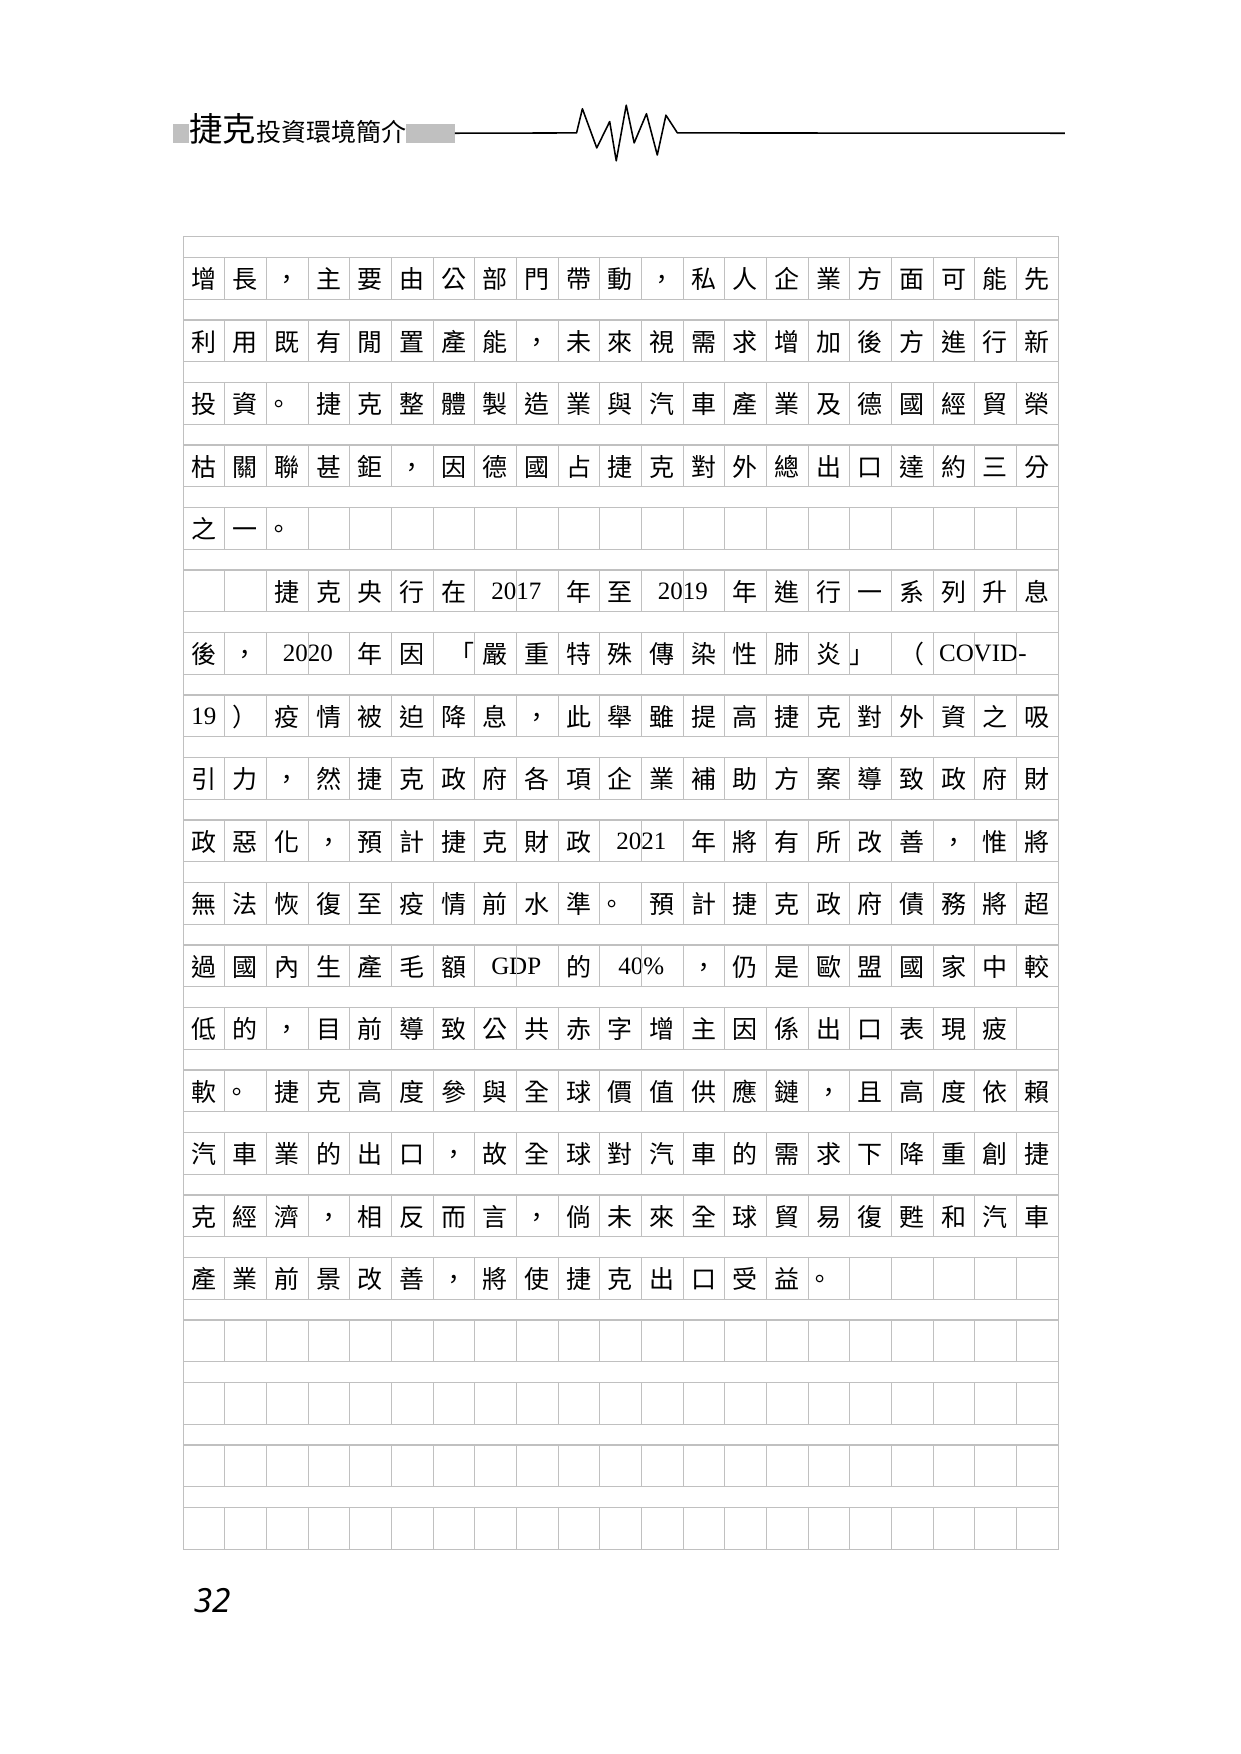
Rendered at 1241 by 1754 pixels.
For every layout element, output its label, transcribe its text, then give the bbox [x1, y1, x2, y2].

text 捷克央行在2017年至2019年進行一系列升息後，2020年因「嚴重特殊傳染性肺炎」（COVID-19）疫情被迫降息，此舉雖提高捷克對外資之吸引力，然捷克政府各項企業補助方案導致政府財政惡化，預計捷克財政2021年將有所改善，惟將無法恢復至疫情前水準。預計捷克政府債務將超過國內生產毛額GDP的40%，仍是歐盟國家中較低的，目前導致公共赤字增主因係出口表現疲軟。捷克高度參與全球價值供應鏈，且高度依賴汽車業的出口，故全球對汽車的需求下降重創捷克經濟，相反而言，倘未來全球貿易復甦和汽車產業前景改善，將使捷克出口受益。 [184, 1175, 1058, 1194]
text 捷克央行在2017年至2019年進行一系列升息後，2020年因「嚴重特殊傳染性肺炎」（COVID-19）疫情被迫降息，此舉雖提高捷克對外資之吸引力，然捷克政府各項企業補助方案導致政府財政惡化，預計捷克財政2021年將有所改善，惟將無法恢復至疫情前水準。預計捷克政府債務將超過國內生產毛額GDP的40%，仍是歐盟國家中較低的，目前導致公共赤字增主因係出口表現疲軟。捷克高度參與全球價值供應鏈，且高度依賴汽車業的出口，故全球對汽車的需求下降重創捷克經濟，相反而言，倘未來全球貿易復甦和汽車產業前景改善，將使捷克出口受益。 [184, 675, 1058, 694]
text 捷克央行在2017年至2019年進行一系列升息後，2020年因「嚴重特殊傳染性肺炎」（COVID-19）疫情被迫降息，此舉雖提高捷克對外資之吸引力，然捷克政府各項企業補助方案導致政府財政惡化，預計捷克財政2021年將有所改善，惟將無法恢復至疫情前水準。預計捷克政府債務將超過國內生產毛額GDP的40%，仍是歐盟國家中較低的，目前導致公共赤字增主因係出口表現疲軟。捷克高度參與全球價值供應鏈，且高度依賴汽車業的出口，故全球對汽車的需求下降重創捷克經濟，相反而言，倘未來全球貿易復甦和汽車產業前景改善，將使捷克出口受益。 [184, 737, 1058, 757]
text 捷克央行在2017年至2019年進行一系列升息後，2020年因「嚴重特殊傳染性肺炎」（COVID-19）疫情被迫降息，此舉雖提高捷克對外資之吸引力，然捷克政府各項企業補助方案導致政府財政惡化，預計捷克財政2021年將有所改善，惟將無法恢復至疫情前水準。預計捷克政府債務將超過國內生產毛額GDP的40%，仍是歐盟國家中較低的，目前導致公共赤字增主因係出口表現疲軟。捷克高度參與全球價值供應鏈，且高度依賴汽車業的出口，故全球對汽車的需求下降重創捷克經濟，相反而言，倘未來全球貿易復甦和汽車產業前景改善，將使捷克出口受益。 [184, 1050, 1058, 1069]
text 根據科法斯（COFACE）2021年2月風險分析，預計2021年初捷克受疫情影響，國內需求仍將持續低迷，家戶消費受到抑制，儲蓄傾向增加，消費增加程度將取決於勞動市場情勢。捷克失業率從2019年的2.0%攀升至2020年10月的2.9%，但仍是歐盟國家中最低的。2020年捷克面臨高度不確定性、封城鎖國政策和供應鏈中斷等因素，投資動能低迷，預料2021年投資有望恢復增長，主要由公部門帶動，私人企業方面可能先利用既有閒置產能，未來視需求增加後方進行新投資。捷克整體製造業與汽車產業及德國經貿榮枯關聯甚鉅，因德國占捷克對外總出口達約三分之一。 [184, 237, 1058, 257]
text 根據科法斯（COFACE）2021年2月風險分析，預計2021年初捷克受疫情影響，國內需求仍將持續低迷，家戶消費受到抑制，儲蓄傾向增加，消費增加程度將取決於勞動市場情勢。捷克失業率從2019年的2.0%攀升至2020年10月的2.9%，但仍是歐盟國家中最低的。2020年捷克面臨高度不確定性、封城鎖國政策和供應鏈中斷等因素，投資動能低迷，預料2021年投資有望恢復增長，主要由公部門帶動，私人企業方面可能先利用既有閒置產能，未來視需求增加後方進行新投資。捷克整體製造業與汽車產業及德國經貿榮枯關聯甚鉅，因德國占捷克對外總出口達約三分之一。 [184, 425, 1058, 444]
text 捷克央行在2017年至2019年進行一系列升息後，2020年因「嚴重特殊傳染性肺炎」（COVID-19）疫情被迫降息，此舉雖提高捷克對外資之吸引力，然捷克政府各項企業補助方案導致政府財政惡化，預計捷克財政2021年將有所改善，惟將無法恢復至疫情前水準。預計捷克政府債務將超過國內生產毛額GDP的40%，仍是歐盟國家中較低的，目前導致公共赤字增主因係出口表現疲軟。捷克高度參與全球價值供應鏈，且高度依賴汽車業的出口，故全球對汽車的需求下降重創捷克經濟，相反而言，倘未來全球貿易復甦和汽車產業前景改善，將使捷克出口受益。 [184, 612, 1058, 632]
text 捷克央行在2017年至2019年進行一系列升息後，2020年因「嚴重特殊傳染性肺炎」（COVID-19）疫情被迫降息，此舉雖提高捷克對外資之吸引力，然捷克政府各項企業補助方案導致政府財政惡化，預計捷克財政2021年將有所改善，惟將無法恢復至疫情前水準。預計捷克政府債務將超過國內生產毛額GDP的40%，仍是歐盟國家中較低的，目前導致公共赤字增主因係出口表現疲軟。捷克高度參與全球價值供應鏈，且高度依賴汽車業的出口，故全球對汽車的需求下降重創捷克經濟，相反而言，倘未來全球貿易復甦和汽車產業前景改善，將使捷克出口受益。 [184, 862, 1058, 882]
text 捷克央行在2017年至2019年進行一系列升息後，2020年因「嚴重特殊傳染性肺炎」（COVID-19）疫情被迫降息，此舉雖提高捷克對外資之吸引力，然捷克政府各項企業補助方案導致政府財政惡化，預計捷克財政2021年將有所改善，惟將無法恢復至疫情前水準。預計捷克政府債務將超過國內生產毛額GDP的40%，仍是歐盟國家中較低的，目前導致公共赤字增主因係出口表現疲軟。捷克高度參與全球價值供應鏈，且高度依賴汽車業的出口，故全球對汽車的需求下降重創捷克經濟，相反而言，倘未來全球貿易復甦和汽車產業前景改善，將使捷克出口受益。 [184, 925, 1058, 944]
text 捷克央行在2017年至2019年進行一系列升息後，2020年因「嚴重特殊傳染性肺炎」（COVID-19）疫情被迫降息，此舉雖提高捷克對外資之吸引力，然捷克政府各項企業補助方案導致政府財政惡化，預計捷克財政2021年將有所改善，惟將無法恢復至疫情前水準。預計捷克政府債務將超過國內生產毛額GDP的40%，仍是歐盟國家中較低的，目前導致公共赤字增主因係出口表現疲軟。捷克高度參與全球價值供應鏈，且高度依賴汽車業的出口，故全球對汽車的需求下降重創捷克經濟，相反而言，倘未來全球貿易復甦和汽車產業前景改善，將使捷克出口受益。 [184, 800, 1058, 819]
text 捷克央行在2017年至2019年進行一系列升息後，2020年因「嚴重特殊傳染性肺炎」（COVID-19）疫情被迫降息，此舉雖提高捷克對外資之吸引力，然捷克政府各項企業補助方案導致政府財政惡化，預計捷克財政2021年將有所改善，惟將無法恢復至疫情前水準。預計捷克政府債務將超過國內生產毛額GDP的40%，仍是歐盟國家中較低的，目前導致公共赤字增主因係出口表現疲軟。捷克高度參與全球價值供應鏈，且高度依賴汽車業的出口，故全球對汽車的需求下降重創捷克經濟，相反而言，倘未來全球貿易復甦和汽車產業前景改善，將使捷克出口受益。 [184, 1237, 1058, 1257]
text 捷克央行在2017年至2019年進行一系列升息後，2020年因「嚴重特殊傳染性肺炎」（COVID-19）疫情被迫降息，此舉雖提高捷克對外資之吸引力，然捷克政府各項企業補助方案導致政府財政惡化，預計捷克財政2021年將有所改善，惟將無法恢復至疫情前水準。預計捷克政府債務將超過國內生產毛額GDP的40%，仍是歐盟國家中較低的，目前導致公共赤字增主因係出口表現疲軟。捷克高度參與全球價值供應鏈，且高度依賴汽車業的出口，故全球對汽車的需求下降重創捷克經濟，相反而言，倘未來全球貿易復甦和汽車產業前景改善，將使捷克出口受益。 [184, 987, 1058, 1007]
text 根據科法斯（COFACE）2021年2月風險分析，預計2021年初捷克受疫情影響，國內需求仍將持續低迷，家戶消費受到抑制，儲蓄傾向增加，消費增加程度將取決於勞動市場情勢。捷克失業率從2019年的2.0%攀升至2020年10月的2.9%，但仍是歐盟國家中最低的。2020年捷克面臨高度不確定性、封城鎖國政策和供應鏈中斷等因素，投資動能低迷，預料2021年投資有望恢復增長，主要由公部門帶動，私人企業方面可能先利用既有閒置產能，未來視需求增加後方進行新投資。捷克整體製造業與汽車產業及德國經貿榮枯關聯甚鉅，因德國占捷克對外總出口達約三分之一。 [184, 487, 1058, 507]
text 捷克央行在2017年至2019年進行一系列升息後，2020年因「嚴重特殊傳染性肺炎」（COVID-19）疫情被迫降息，此舉雖提高捷克對外資之吸引力，然捷克政府各項企業補助方案導致政府財政惡化，預計捷克財政2021年將有所改善，惟將無法恢復至疫情前水準。預計捷克政府債務將超過國內生產毛額GDP的40%，仍是歐盟國家中較低的，目前導致公共赤字增主因係出口表現疲軟。捷克高度參與全球價值供應鏈，且高度依賴汽車業的出口，故全球對汽車的需求下降重創捷克經濟，相反而言，倘未來全球貿易復甦和汽車產業前景改善，將使捷克出口受益。 [184, 550, 1058, 569]
text 捷克央行在2017年至2019年進行一系列升息後，2020年因「嚴重特殊傳染性肺炎」（COVID-19）疫情被迫降息，此舉雖提高捷克對外資之吸引力，然捷克政府各項企業補助方案導致政府財政惡化，預計捷克財政2021年將有所改善，惟將無法恢復至疫情前水準。預計捷克政府債務將超過國內生產毛額GDP的40%，仍是歐盟國家中較低的，目前導致公共赤字增主因係出口表現疲軟。捷克高度參與全球價值供應鏈，且高度依賴汽車業的出口，故全球對汽車的需求下降重創捷克經濟，相反而言，倘未來全球貿易復甦和汽車產業前景改善，將使捷克出口受益。 [184, 1112, 1058, 1132]
text 根據科法斯（COFACE）2021年2月風險分析，預計2021年初捷克受疫情影響，國內需求仍將持續低迷，家戶消費受到抑制，儲蓄傾向增加，消費增加程度將取決於勞動市場情勢。捷克失業率從2019年的2.0%攀升至2020年10月的2.9%，但仍是歐盟國家中最低的。2020年捷克面臨高度不確定性、封城鎖國政策和供應鏈中斷等因素，投資動能低迷，預料2021年投資有望恢復增長，主要由公部門帶動，私人企業方面可能先利用既有閒置產能，未來視需求增加後方進行新投資。捷克整體製造業與汽車產業及德國經貿榮枯關聯甚鉅，因德國占捷克對外總出口達約三分之一。 [184, 362, 1058, 382]
text 根據科法斯（COFACE）2021年2月風險分析，預計2021年初捷克受疫情影響，國內需求仍將持續低迷，家戶消費受到抑制，儲蓄傾向增加，消費增加程度將取決於勞動市場情勢。捷克失業率從2019年的2.0%攀升至2020年10月的2.9%，但仍是歐盟國家中最低的。2020年捷克面臨高度不確定性、封城鎖國政策和供應鏈中斷等因素，投資動能低迷，預料2021年投資有望恢復增長，主要由公部門帶動，私人企業方面可能先利用既有閒置產能，未來視需求增加後方進行新投資。捷克整體製造業與汽車產業及德國經貿榮枯關聯甚鉅，因德國占捷克對外總出口達約三分之一。 [184, 300, 1058, 319]
